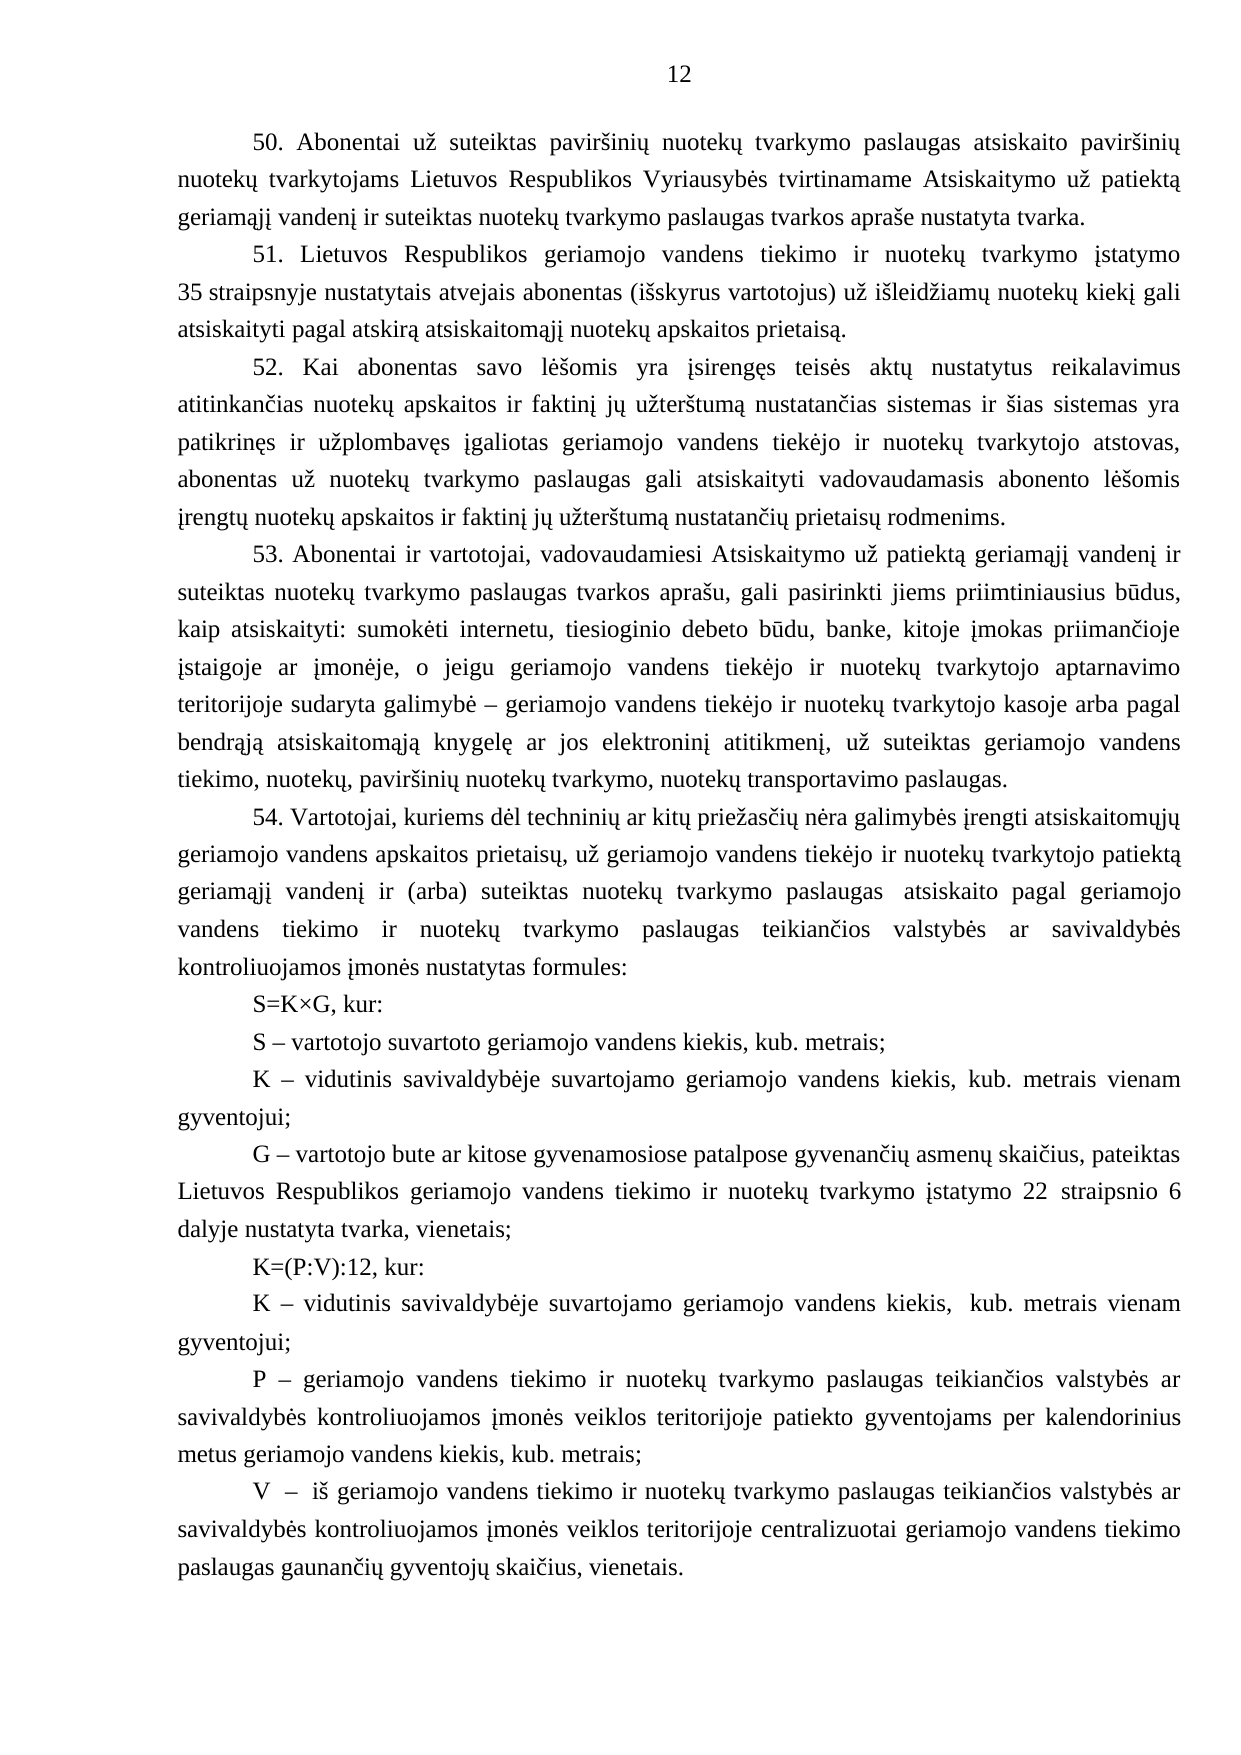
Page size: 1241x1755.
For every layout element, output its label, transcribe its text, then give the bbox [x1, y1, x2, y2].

text S=K×G, kur: [177, 981, 1181, 1018]
text P – geriamojo vandens tiekimo ir nuotekų tvarkymo paslaugas teikiančios valstybės ar savivaldybės kontroliuojamos įmonės veiklos teritorijoje patiekto gyventojams per kalendorinius metus geriamojo vandens kiekis, kub. metrais; [177, 1356, 1181, 1468]
text G – vartotojo bute ar kitose gyvenamosiose patalpose gyvenančių asmenų skaičius, pateiktas Lietuvos Respublikos geriamojo vandens tiekimo ir nuotekų tvarkymo įstatymo 22 straipsnio 6 dalyje nustatyta tvarka, vienetais; [177, 1131, 1181, 1243]
text 53. Abonentai ir vartotojai, vadovaudamiesi Atsiskaitymo už patiektą geriamąjį vandenį ir suteiktas nuotekų tvarkymo paslaugas tvarkos aprašu, gali pasirinkti jiems priimtiniausius būdus, kaip atsiskaityti: sumokėti internetu, tiesioginio debeto būdu, banke, kitoje įmokas priimančioje įstaigoje ar įmonėje, o jeigu geriamojo vandens tiekėjo ir nuotekų tvarkytojo aptarnavimo teritorijoje sudaryta galimybė – geriamojo vandens tiekėjo ir nuotekų tvarkytojo kasoje arba pagal bendrąją atsiskaitomąją knygelę ar jos elektroninį atitikmenį, už suteiktas geriamojo vandens tiekimo, nuotekų, paviršinių nuotekų tvarkymo, nuotekų transportavimo paslaugas. [177, 531, 1181, 793]
text K – vidutinis savivaldybėje suvartojamo geriamojo vandens kiekis, kub. metrais vienam gyventojui; [177, 1281, 1181, 1356]
text V – iš geriamojo vandens tiekimo ir nuotekų tvarkymo paslaugas teikiančios valstybės ar savivaldybės kontroliuojamos įmonės veiklos teritorijoje centralizuotai geriamojo vandens tiekimo paslaugas gaunančių gyventojų skaičius, vienetais. [177, 1468, 1181, 1581]
text 50. Abonentai už suteiktas paviršinių nuotekų tvarkymo paslaugas atsiskaito paviršinių nuotekų tvarkytojams Lietuvos Respublikos Vyriausybės tvirtinamame Atsiskaitymo už patiektą geriamąjį vandenį ir suteiktas nuotekų tvarkymo paslaugas tvarkos apraše nustatyta tvarka. [177, 118, 1181, 231]
text 54. Vartotojai, kuriems dėl techninių ar kitų priežasčių nėra galimybės įrengti atsiskaitomųjų geriamojo vandens apskaitos prietaisų, už geriamojo vandens tiekėjo ir nuotekų tvarkytojo patiektą geriamąjį vandenį ir (arba) suteiktas nuotekų tvarkymo paslaugas atsiskaito pagal geriamojo vandens tiekimo ir nuotekų tvarkymo paslaugas teikiančios valstybės ar savivaldybės kontroliuojamos įmonės nustatytas formules: [177, 793, 1181, 981]
text K – vidutinis savivaldybėje suvartojamo geriamojo vandens kiekis, kub. metrais vienam gyventojui; [177, 1056, 1181, 1131]
text S – vartotojo suvartoto geriamojo vandens kiekis, kub. metrais; [177, 1018, 1181, 1056]
text K=(P:V):12, kur: [177, 1243, 1181, 1281]
text 52. Kai abonentas savo lėšomis yra įsirengęs teisės aktų nustatytus reikalavimus atitinkančias nuotekų apskaitos ir faktinį jų užterštumą nustatančias sistemas ir šias sistemas yra patikrinęs ir užplombavęs įgaliotas geriamojo vandens tiekėjo ir nuotekų tvarkytojo atstovas, abonentas už nuotekų tvarkymo paslaugas gali atsiskaityti vadovaudamasis abonento lėšomis įrengtų nuotekų apskaitos ir faktinį jų užterštumą nustatančių prietaisų rodmenims. [177, 343, 1181, 531]
text 51. Lietuvos Respublikos geriamojo vandens tiekimo ir nuotekų tvarkymo įstatymo 35 straipsnyje nustatytais atvejais abonentas (išskyrus vartotojus) už išleidžiamų nuotekų kiekį gali atsiskaityti pagal atskirą atsiskaitomąjį nuotekų apskaitos prietaisą. [177, 231, 1181, 343]
